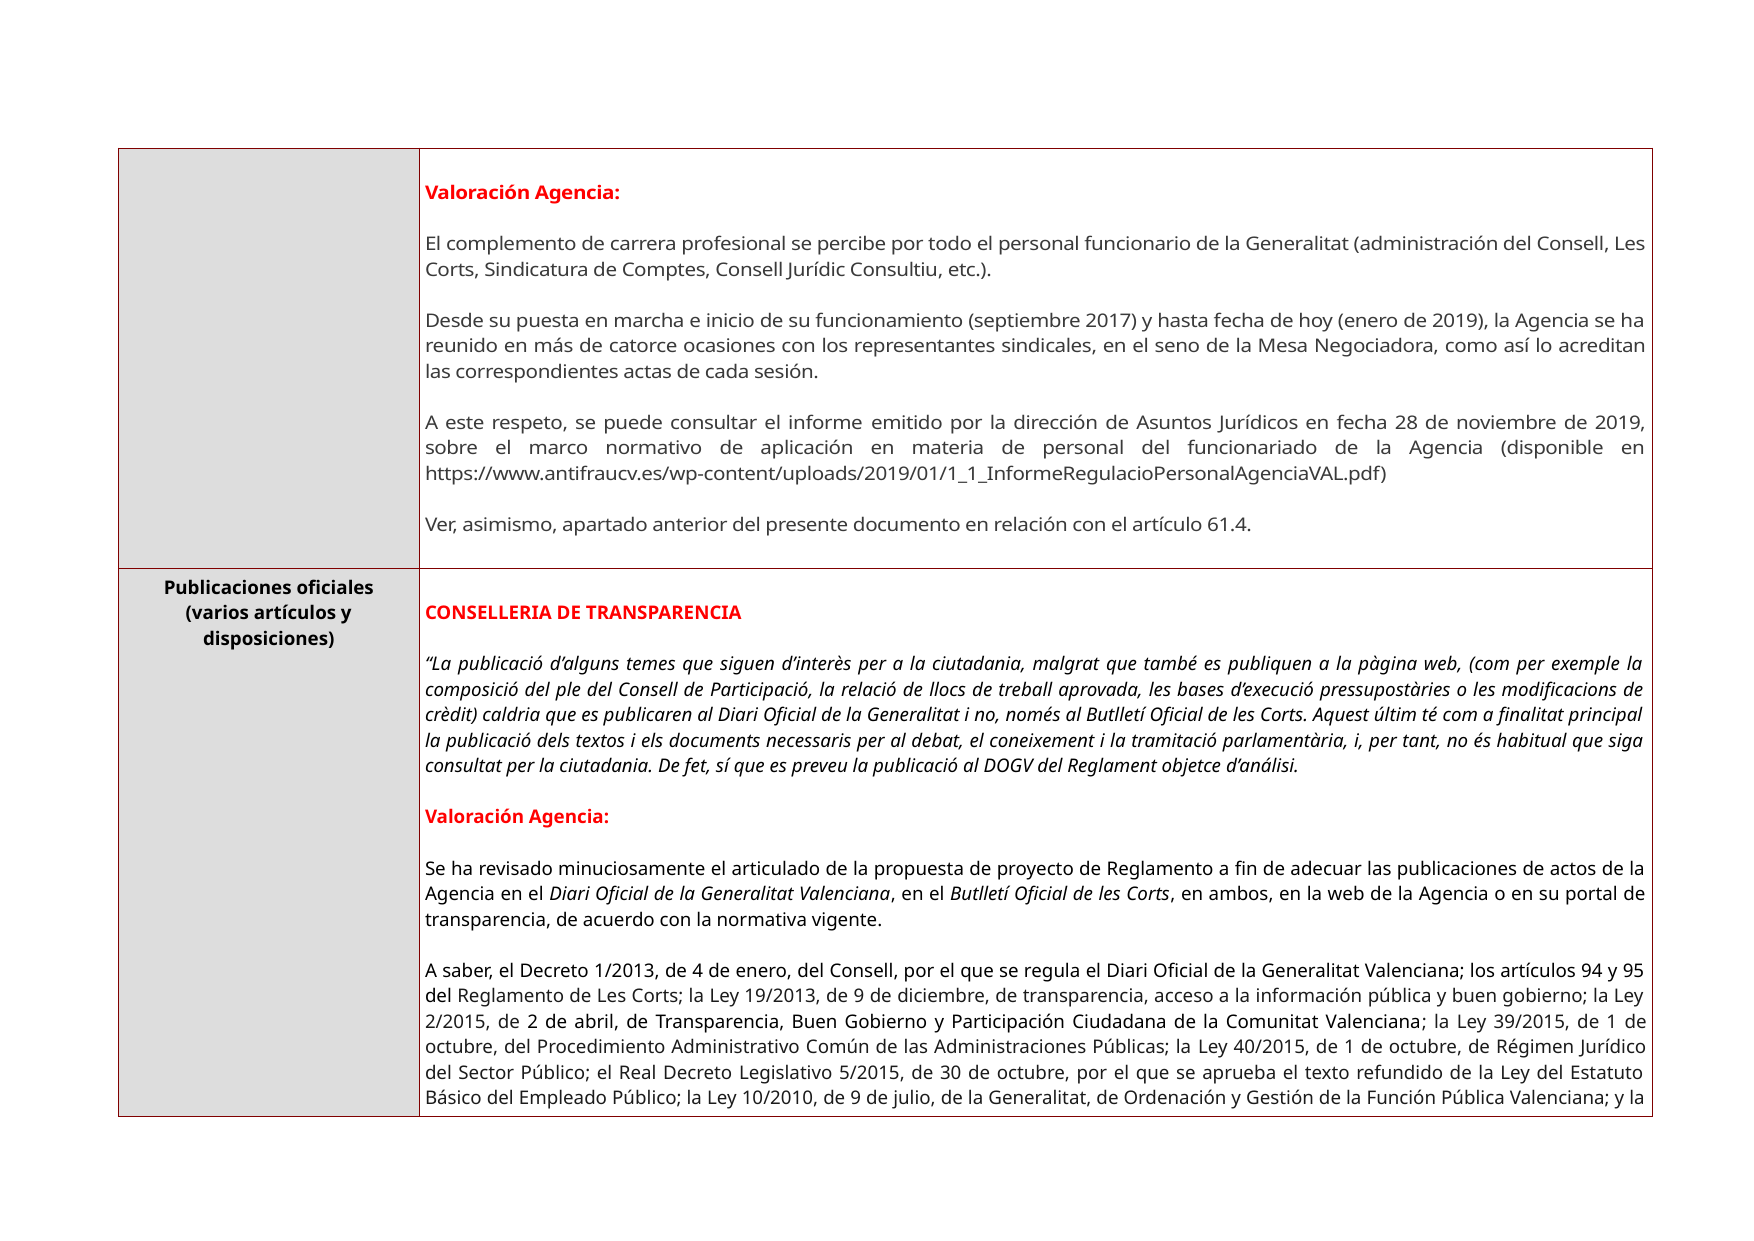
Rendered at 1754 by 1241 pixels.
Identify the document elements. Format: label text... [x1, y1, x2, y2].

table_cell Publicaciones oficiales (varios artículos y disposiciones) [119, 569, 419, 1116]
table_cell Valoración Agencia: El complemento de carrera profesional se percibe por todo el personal funcionario de la Generalitat (administración del Consell, Les Corts, Sindicatura de Comptes, Consell Jurídic Consultiu, etc.). Desde su puesta en marcha e inicio de su funcionamiento (septiembre 2017) y hasta fecha de hoy (enero de 2019), la Agencia se ha reunido en más de catorce ocasiones con los representantes sindicales, en el seno de la Mesa Negociadora, como así lo acreditan las correspondientes actas de cada sesión. A este respeto, se puede consultar el informe emitido por la dirección de Asuntos Jurídicos en fecha 28 de noviembre de 2019, sobre el marco normativo de aplicación en materia de personal del funcionariado de la Agencia (disponible en https://www.antifraucv.es/wp-content/uploads/2019/01/1_1_InformeRegulacioPersonalAgenciaVAL.pdf) Ver, asimismo, apartado anterior del presente documento en relación con el artículo 61.4. [420, 149, 1652, 568]
table_cell CONSELLERIA DE TRANSPARENCIA “La publicació d’alguns temes que siguen d’interès per a la ciutadania, malgrat que també es publiquen a la pàgina web, (com per exemple la composició del ple del Consell de Participació, la relació de llocs de treball aprovada, les bases d’execució pressupostàries o les modificacions de crèdit) caldria que es publicaren al Diari Oficial de la Generalitat i no, només al Butlletí Oficial de les Corts. Aquest últim té com a finalitat principal la publicació dels textos i els documents necessaris per al debat, el coneixement i la tramitació parlamentària, i, per tant, no és habitual que siga consultat per la ciutadania. De fet, sí que es preveu la publicació al DOGV del Reglament objetce d’análisi. Valoración Agencia: Se ha revisado minuciosamente el articulado de la propuesta de proyecto de Reglamento a fin de adecuar las publicaciones de actos de la Agencia en el Diari Oficial de la Generalitat Valenciana, en el Butlletí Oficial de les Corts, en ambos, en la web de la Agencia o en su portal de transparencia, de acuerdo con la normativa vigente. A saber, el Decreto 1/2013, de 4 de enero, del Consell, por el que se regula el Diari Oficial de la Generalitat Valenciana; los artículos 94 y 95 del Reglamento de Les Corts; la Ley 19/2013, de 9 de diciembre, de transparencia, acceso a la información pública y buen gobierno; la Ley 2/2015, de 2 de abril, de Transparencia, Buen Gobierno y Participación Ciudadana de la Comunitat Valenciana; la Ley 39/2015, de 1 de octubre, del Procedimiento Administrativo Común de las Administraciones Públicas; la Ley 40/2015, de 1 de octubre, de Régimen Jurídico del Sector Público; el Real Decreto Legislativo 5/2015, de 30 de octubre, por el que se aprueba el texto refundido de la Ley del Estatuto Básico del Empleado Público; la Ley 10/2010, de 9 de julio, de la Generalitat, de Ordenación y Gestión de la Función Pública Valenciana; y la [420, 569, 1652, 1116]
table_cell [119, 149, 419, 568]
